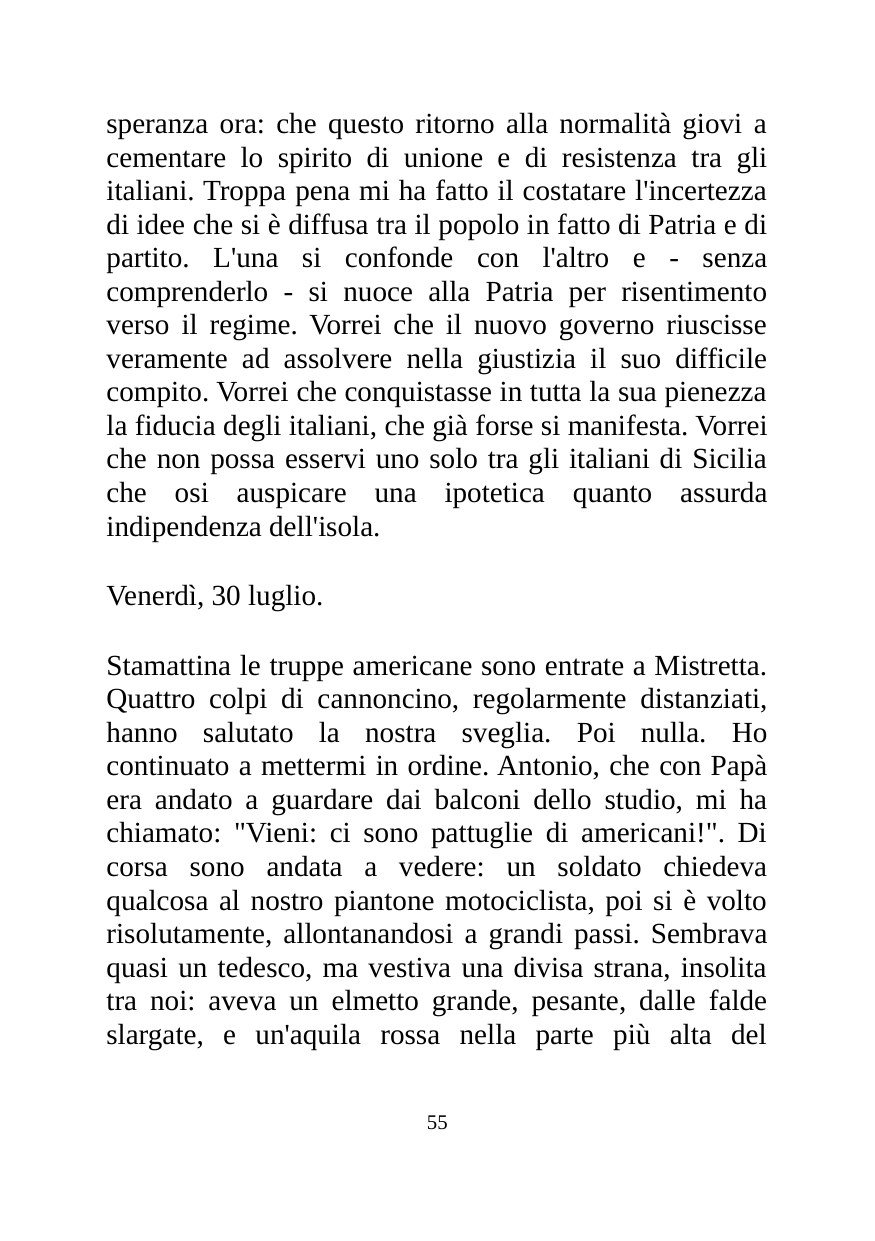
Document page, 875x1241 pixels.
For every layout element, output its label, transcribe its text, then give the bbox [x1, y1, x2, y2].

text speranza ora: che questo ritorno alla normalità giovi a cementare lo spirito di unione e di resistenza tra gli italiani. Troppa pena mi ha fatto il costatare l'incertezza di idee che si è diffusa tra il popolo in fatto di Patria e di partito. L'una si confonde con l'altro e - senza comprenderlo - si nuoce alla Patria per risentimento verso il regime. Vorrei che il nuovo governo riuscisse veramente ad assolvere nella giustizia il suo difficile compito. Vorrei che conquistasse in tutta la sua pienezza la fiducia degli italiani, che già forse si manifesta. Vorrei che non possa esservi uno solo tra gli italiani di Sicilia che osi auspicare una ipotetica quanto assurda indipendenza dell'isola. [106, 106, 768, 542]
text Stamattina le truppe americane sono entrate a Mistretta. Quattro colpi di cannoncino, regolarmente distanziati, hanno salutato la nostra sveglia. Poi nulla. Ho continuato a mettermi in ordine. Antonio, che con Papà era andato a guardare dai balconi dello studio, mi ha chiamato: "Vieni: ci sono pattuglie di americani!". Di corsa sono andata a vedere: un soldato chiedeva qualcosa al nostro piantone motociclista, poi si è volto risolutamente, allontanandosi a grandi passi. Sembrava quasi un tedesco, ma vestiva una divisa strana, insolita tra noi: aveva un elmetto grande, pesante, dalle falde slargate, e un'aquila rossa nella parte più alta del [106, 648, 768, 1050]
text Venerdì, 30 luglio. [106, 578, 768, 612]
